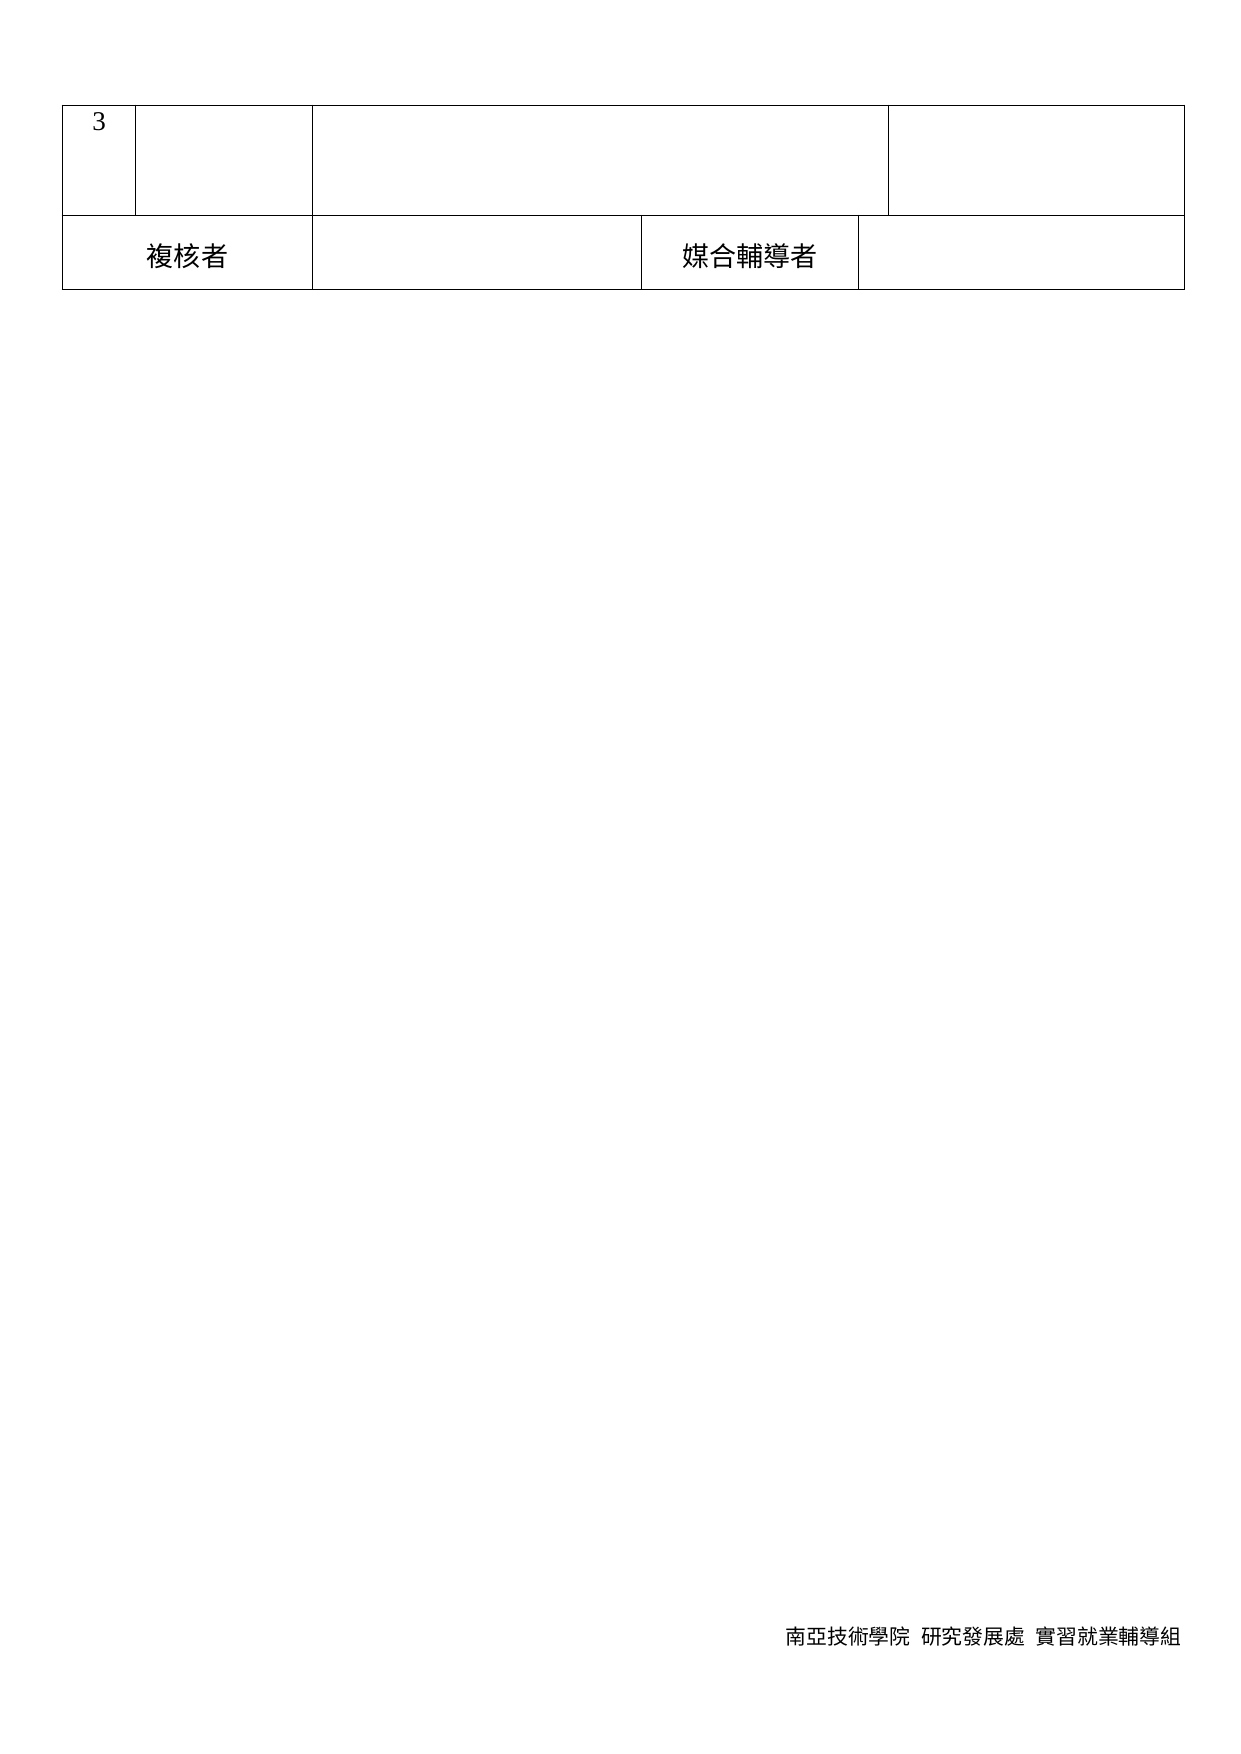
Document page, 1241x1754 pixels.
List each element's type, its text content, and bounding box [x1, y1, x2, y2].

table_cell [859, 216, 1184, 289]
table_cell 3 [63, 106, 135, 214]
table_cell 媒合輔導者 [642, 216, 858, 289]
table_cell [1185, 105, 1240, 214]
table_cell [136, 106, 312, 214]
table_cell [889, 106, 1184, 214]
table_cell 複核者 [63, 216, 312, 289]
table_cell [1185, 215, 1240, 289]
table_cell [313, 106, 888, 214]
table_cell [313, 216, 641, 289]
